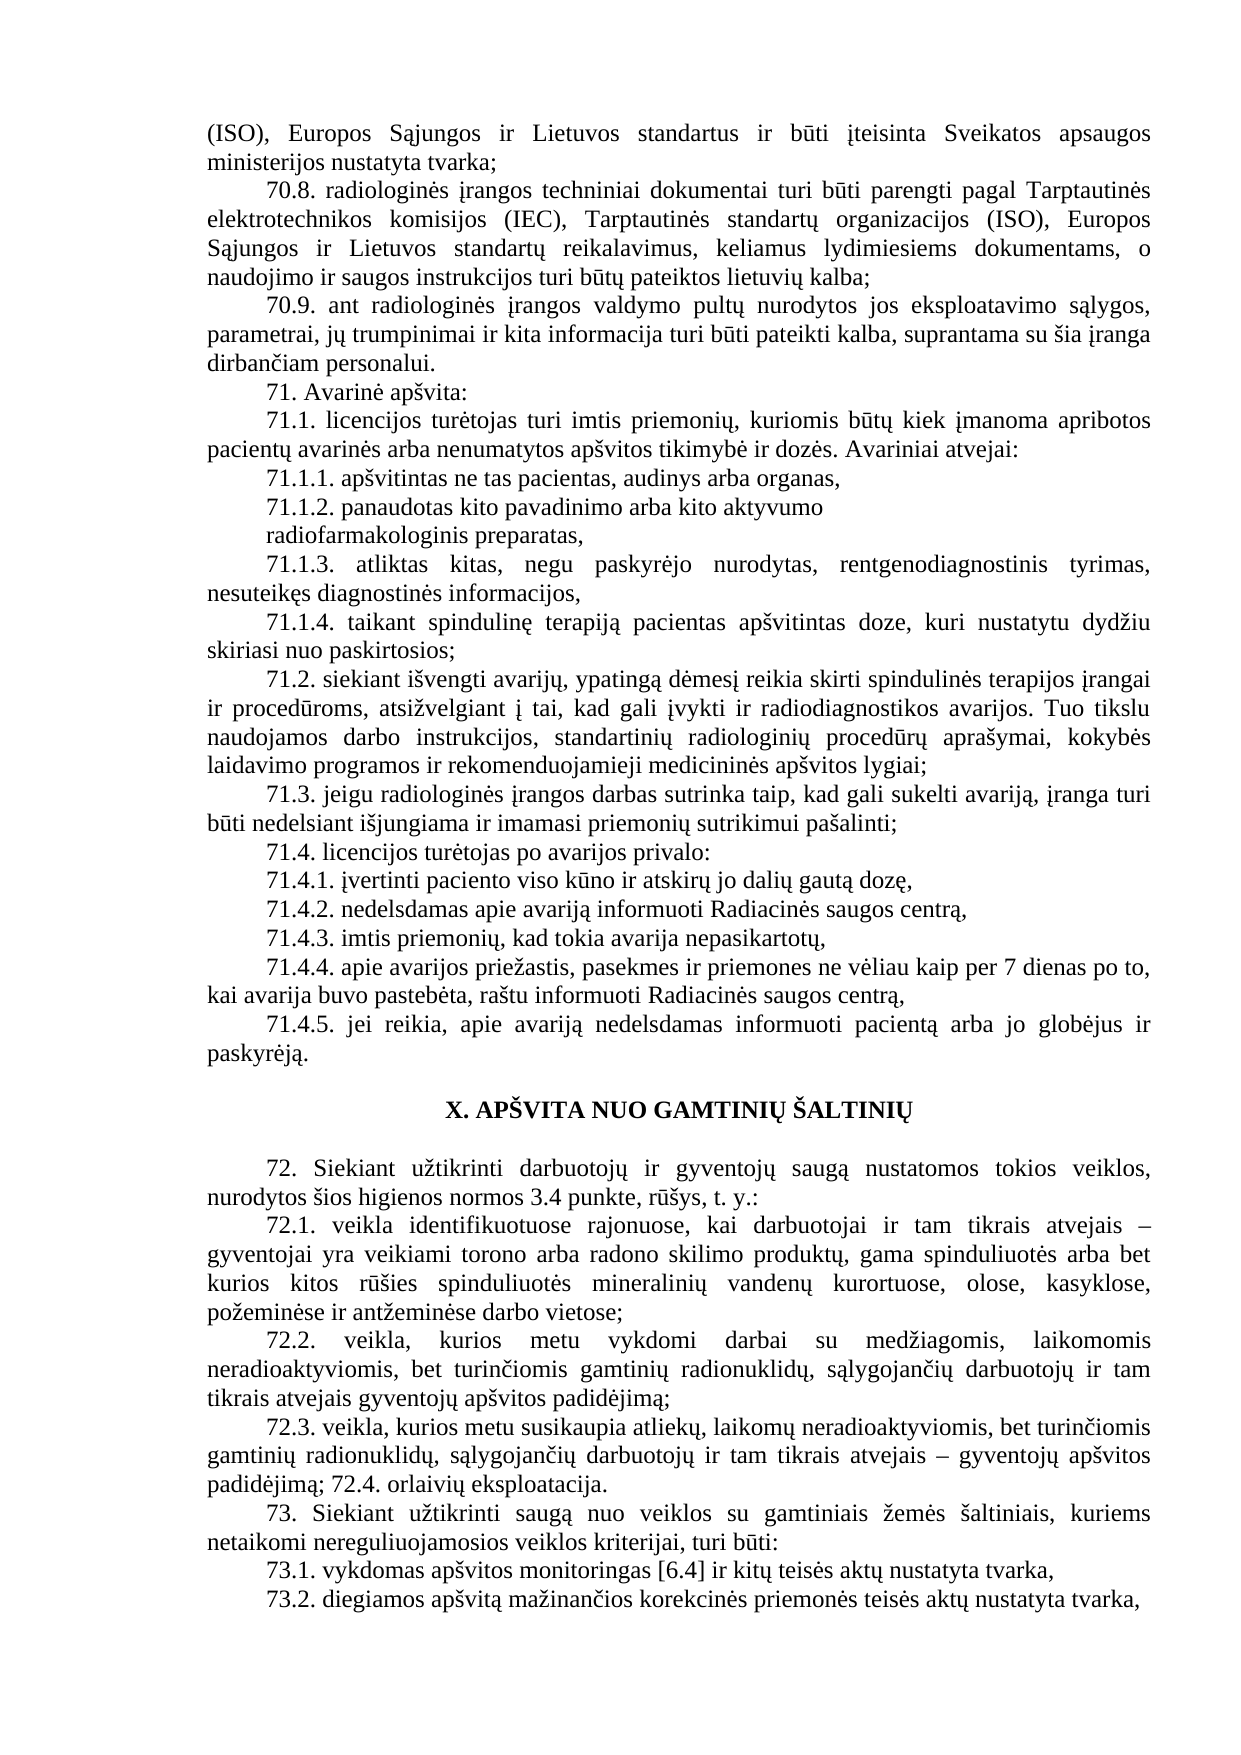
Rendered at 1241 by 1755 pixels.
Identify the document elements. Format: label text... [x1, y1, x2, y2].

text 73. Siekiant užtikrinti saugą nuo veiklos su gamtiniais žemės šaltiniais, kuriems netaikomi nereguliuojamosios veiklos kriterijai, turi būti: [207, 1498, 1152, 1556]
text 70.9. ant radiologinės įrangos valdymo pultų nurodytos jos eksploatavimo sąlygos, parametrai, jų trumpinimai ir kita informacija turi būti pateikti kalba, suprantama su šia įranga dirbančiam personalui. [207, 291, 1152, 377]
text 71.3. jeigu radiologinės įrangos darbas sutrinka taip, kad gali sukelti avariją, įranga turi būti nedelsiant išjungiama ir imamasi priemonių sutrikimui pašalinti; [207, 779, 1152, 837]
text X. APŠVITA NUO GAMTINIŲ ŠALTINIŲ [207, 1096, 1152, 1124]
text 71. Avarinė apšvita: [207, 377, 1152, 406]
text 71.4. licencijos turėtojas po avarijos privalo: [207, 837, 1152, 866]
text 72.1. veikla identifikuotuose rajonuose, kai darbuotojai ir tam tikrais atvejais – gyventojai yra veikiami torono arba radono skilimo produktų, gama spinduliuotės arba bet kurios kitos rūšies spinduliuotės mineralinių vandenų kurortuose, olose, kasyklose, požeminėse ir antžeminėse darbo vietose; [207, 1211, 1152, 1326]
text 71.4.3. imtis priemonių, kad tokia avarija nepasikartotų, [207, 923, 1152, 952]
text 71.1.3. atliktas kitas, negu paskyrėjo nurodytas, rentgenodiagnostinis tyrimas, nesuteikęs diagnostinės informacijos, [207, 549, 1152, 607]
text 72.3. veikla, kurios metu susikaupia atliekų, laikomų neradioaktyviomis, bet turinčiomis gamtinių radionuklidų, sąlygojančių darbuotojų ir tam tikrais atvejais – gyventojų apšvitos padidėjimą; 72.4. orlaivių eksploatacija. [207, 1412, 1152, 1498]
text 73.1. vykdomas apšvitos monitoringas [6.4] ir kitų teisės aktų nustatyta tvarka, [207, 1556, 1152, 1584]
text 71.4.4. apie avarijos priežastis, pasekmes ir priemones ne vėliau kaip per 7 dienas po to, kai avarija buvo pastebėta, raštu informuoti Radiacinės saugos centrą, [207, 952, 1152, 1009]
text 71.1.4. taikant spindulinę terapiją pacientas apšvitintas doze, kuri nustatytu dydžiu skiriasi nuo paskirtosios; [207, 607, 1152, 664]
text 71.1. licencijos turėtojas turi imtis priemonių, kuriomis būtų kiek įmanoma apribotos pacientų avarinės arba nenumatytos apšvitos tikimybė ir dozės. Avariniai atvejai: [207, 406, 1152, 463]
text 71.2. siekiant išvengti avarijų, ypatingą dėmesį reikia skirti spindulinės terapijos įrangai ir procedūroms, atsižvelgiant į tai, kad gali įvykti ir radiodiagnostikos avarijos. Tuo tikslu naudojamos darbo instrukcijos, standartinių radiologinių procedūrų aprašymai, kokybės laidavimo programos ir rekomenduojamieji medicininės apšvitos lygiai; [207, 664, 1152, 779]
text 72. Siekiant užtikrinti darbuotojų ir gyventojų saugą nustatomos tokios veiklos, nurodytos šios higienos normos 3.4 punkte, rūšys, t. y.: [207, 1153, 1152, 1211]
text (ISO), Europos Sąjungos ir Lietuvos standartus ir būti įteisinta Sveikatos apsaugos ministerijos nustatyta tvarka; [207, 118, 1152, 176]
text 71.1.1. apšvitintas ne tas pacientas, audinys arba organas, [207, 463, 1152, 492]
text 70.8. radiologinės įrangos techniniai dokumentai turi būti parengti pagal Tarptautinės elektrotechnikos komisijos (IEC), Tarptautinės standartų organizacijos (ISO), Europos Sąjungos ir Lietuvos standartų reikalavimus, keliamus lydimiesiems dokumentams, o naudojimo ir saugos instrukcijos turi būtų pateiktos lietuvių kalba; [207, 176, 1152, 291]
text 71.4.5. jei reikia, apie avariją nedelsdamas informuoti pacientą arba jo globėjus ir paskyrėją. [207, 1009, 1152, 1067]
text 72.2. veikla, kurios metu vykdomi darbai su medžiagomis, laikomomis neradioaktyviomis, bet turinčiomis gamtinių radionuklidų, sąlygojančių darbuotojų ir tam tikrais atvejais gyventojų apšvitos padidėjimą; [207, 1326, 1152, 1412]
text 71.4.2. nedelsdamas apie avariją informuoti Radiacinės saugos centrą, [207, 894, 1152, 923]
text 73.2. diegiamos apšvitą mažinančios korekcinės priemonės teisės aktų nustatyta tvarka, [207, 1584, 1152, 1613]
text 71.4.1. įvertinti paciento viso kūno ir atskirų jo dalių gautą dozę, [207, 866, 1152, 894]
text radiofarmakologinis preparatas, [207, 521, 1152, 549]
text 71.1.2. panaudotas kito pavadinimo arba kito aktyvumo [207, 492, 1152, 521]
